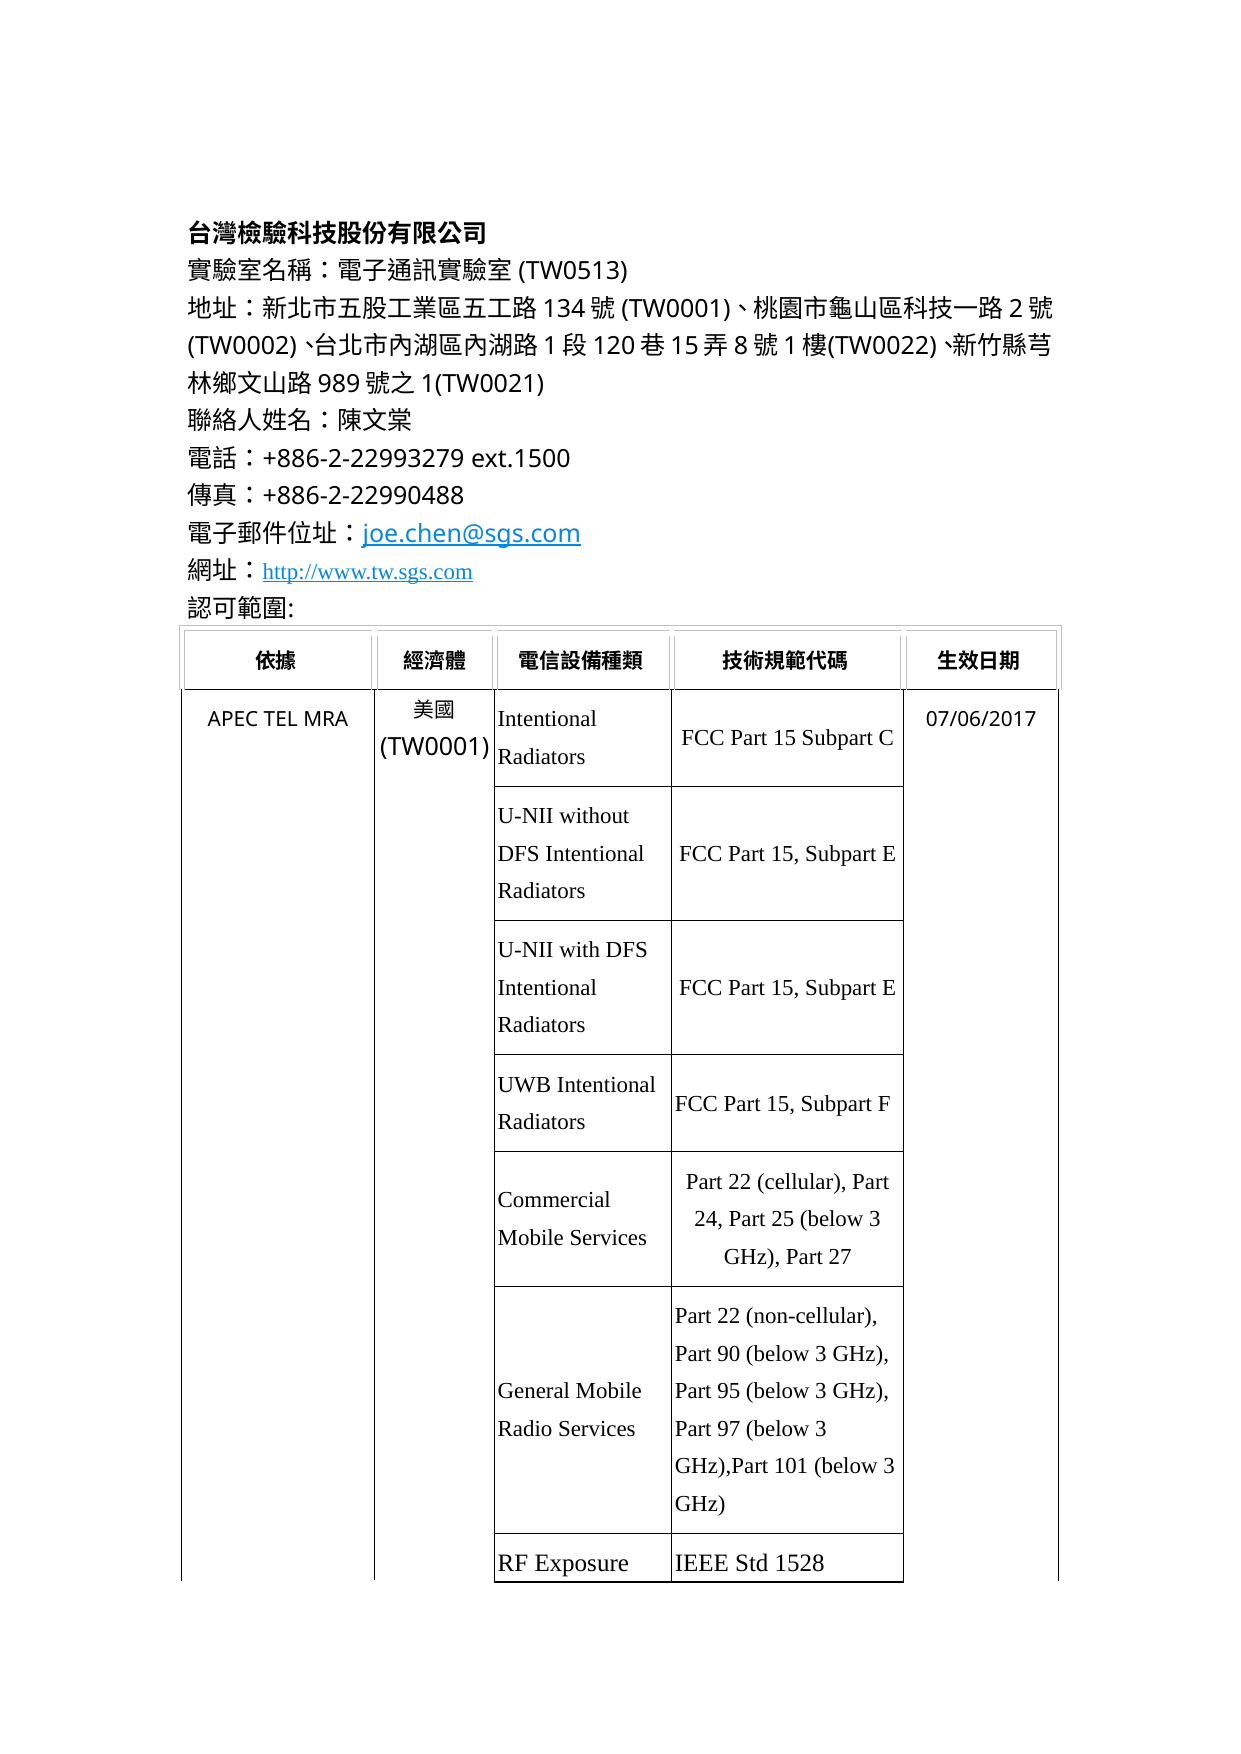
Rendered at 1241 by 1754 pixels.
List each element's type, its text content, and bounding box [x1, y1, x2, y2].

table_cell Commercial Mobile Services [495, 1152, 671, 1286]
table_header 技術規範代碼 [672, 626, 903, 689]
table_header 經濟體 [374, 626, 494, 689]
table_cell RF Exposure [495, 1534, 671, 1581]
table_cell 07/06/2017 [904, 689, 1058, 1581]
text 台灣檢驗科技股份有限公司 實驗室名稱：電子通訊實驗室 (TW0513) 地址：新北市五股工業區五工路134號 (TW0001)、桃園市龜山區科技一路2號(TW0002)、台北市內湖區內湖路1段120巷15弄8號1樓(TW0022)、新竹縣芎林鄉文山路989號之1(TW0021) 聯絡人姓名：陳文棠 電話：+886-2-22993279 ext.1500 傳真：+886-2-22990488 電子郵件位址：joe.chen@sgs.com 網址：http://www.tw.sgs.com 認可範圍: [187, 212, 1053, 625]
table_cell FCC Part 15 Subpart C [672, 690, 903, 786]
table_cell U-NII without DFS Intentional Radiators [495, 787, 671, 920]
table_cell Part 22 (non-cellular), Part 90 (below 3 GHz), Part 95 (below 3 GHz), Part 97 (below 3 GHz),Part 101 (below 3 GHz) [672, 1287, 903, 1532]
table_cell General Mobile Radio Services [495, 1287, 671, 1532]
table_cell IEEE Std 1528 [672, 1534, 903, 1581]
table_cell 美國 (TW0001) [374, 690, 494, 1581]
table_cell FCC Part 15, Subpart F [672, 1055, 903, 1151]
table_cell Part 22 (cellular), Part 24, Part 25 (below 3 GHz), Part 27 [672, 1152, 903, 1286]
table_cell FCC Part 15, Subpart E [672, 921, 903, 1054]
table_cell U-NII with DFS Intentional Radiators [495, 921, 671, 1054]
table_cell UWB Intentional Radiators [495, 1055, 671, 1151]
table_cell Intentional Radiators [495, 690, 671, 786]
table_header 依據 [181, 626, 374, 689]
table_header 生效日期 [903, 626, 1059, 689]
table_cell FCC Part 15, Subpart E [672, 787, 903, 920]
table_header 電信設備種類 [495, 626, 672, 689]
table_cell APEC TEL MRA [182, 689, 374, 1581]
